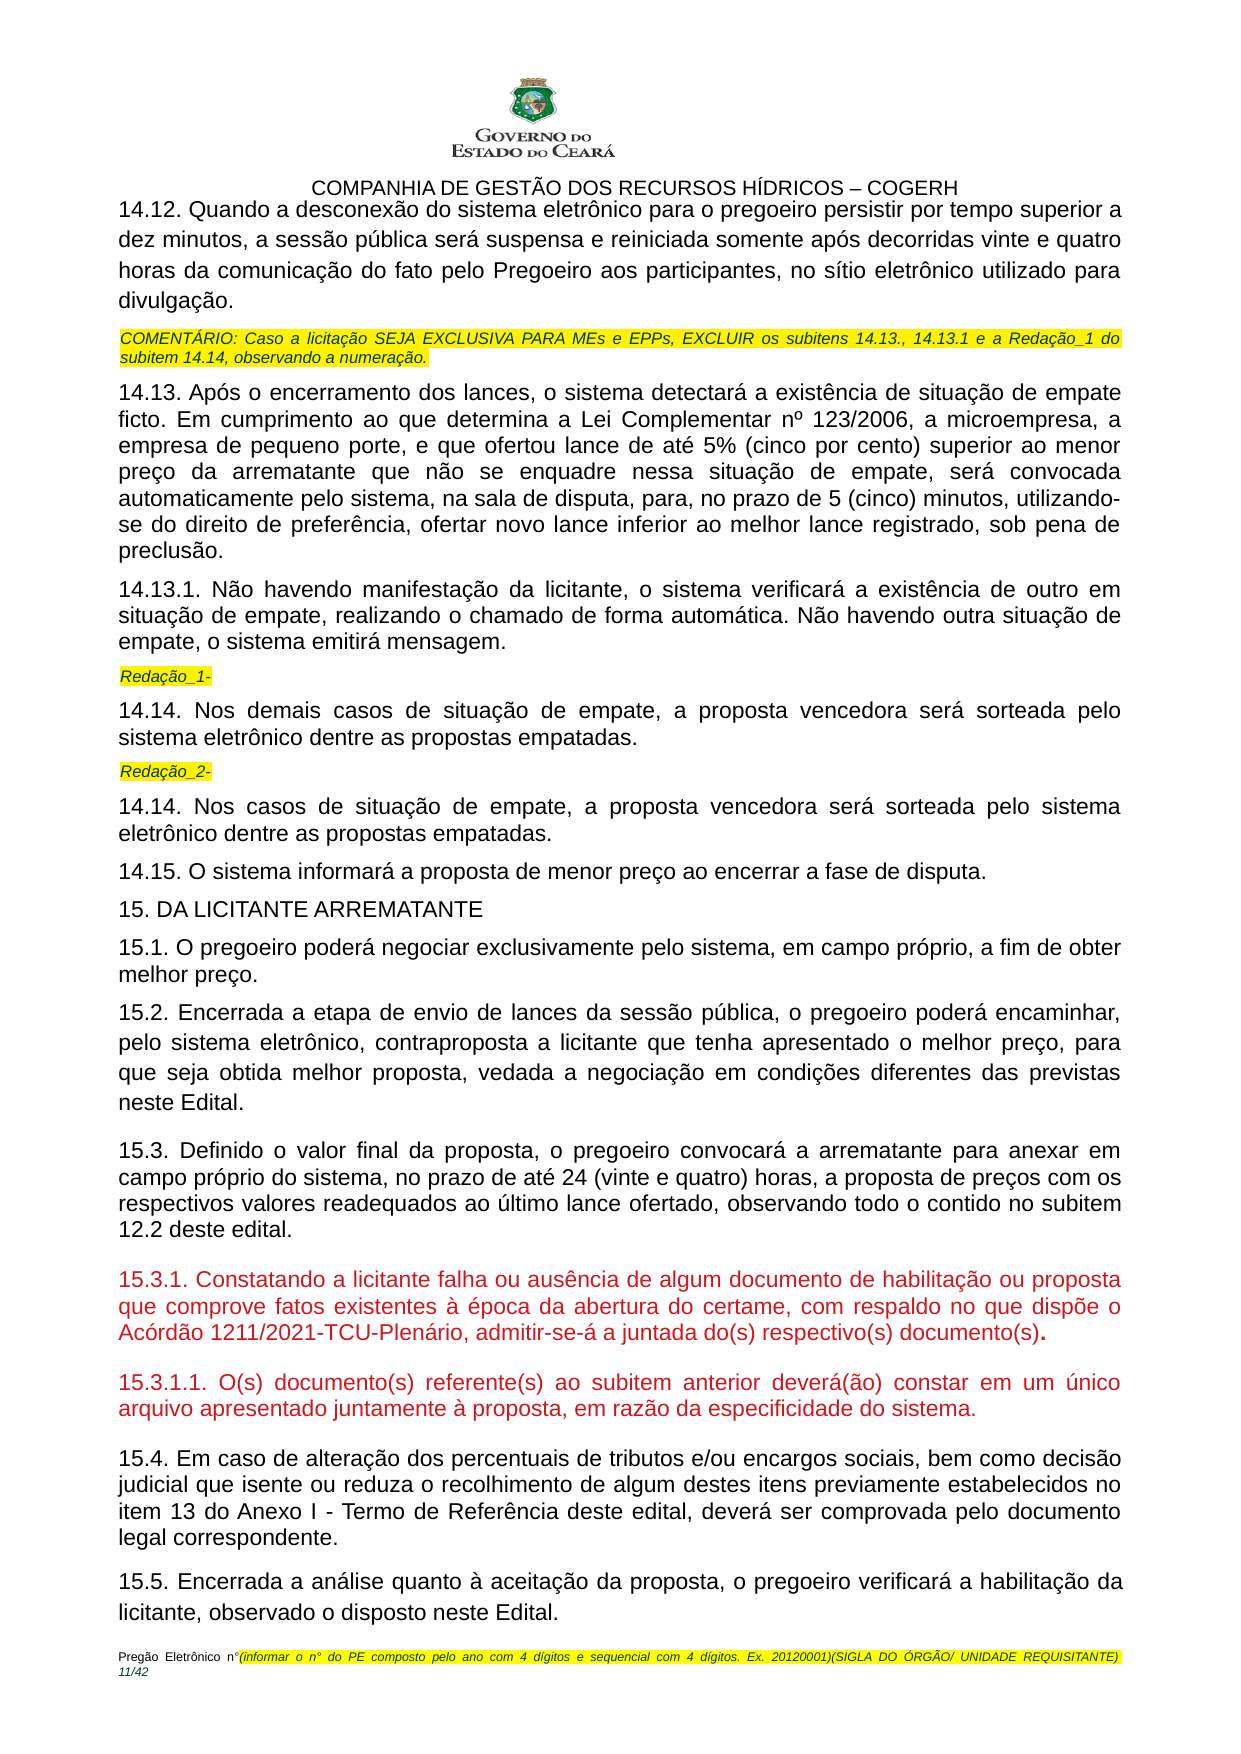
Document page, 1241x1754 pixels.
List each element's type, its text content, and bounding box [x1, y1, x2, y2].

text Redação_1- [120, 666, 1122, 686]
text 14.13.1. Não havendo manifestação da licitante, o sistema verificará a existência de outro em situação de empate, realizando o chamado de forma automática. Não havendo outra situação de empate, o sistema emitirá mensagem. [118, 576, 1122, 654]
text 15. DA LICITANTE ARREMATANTE [118, 896, 1122, 922]
text 15.4. Em caso de alteração dos percentuais de tributos e/ou encargos sociais, bem como decisão judicial que isente ou reduza o recolhimento de algum destes itens previamente estabelecidos no item 13 do Anexo I - Termo de Referência deste edital, deverá ser comprovada pelo documento legal correspondente. [118, 1445, 1122, 1551]
text COMENTÁRIO: Caso a licitação SEJA EXCLUSIVA PARA MEs e EPPs, EXCLUIR os subitens 14.13., 14.13.1 e a Redação_1 do subitem 14.14, observando a numeração. [120, 329, 1122, 367]
list 15.2. Encerrada a etapa de envio de lances da sessão pública, o pregoeiro poderá encaminhar, pelo sistema eletrônico, contraproposta a licitante que tenha apresentado o melhor preço, para que seja obtida melhor proposta, vedada a negociação em condições diferentes das previstas neste Edital. [118, 999, 1122, 1116]
list 14.12. Quando a desconexão do sistema eletrônico para o pregoeiro persistir por tempo superior a dez minutos, a sessão pública será suspensa e reiniciada somente após decorridas vinte e quatro horas da comunicação do fato pelo Pregoeiro aos participantes, no sítio eletrônico utilizado para divulgação. [118, 196, 1122, 313]
text 15.3. Definido o valor final da proposta, o pregoeiro convocará a arrematante para anexar em campo próprio do sistema, no prazo de até 24 (vinte e quatro) horas, a proposta de preços com os respectivos valores readequados ao último lance ofertado, observando todo o contido no subitem 12.2 deste edital. [118, 1137, 1122, 1243]
text 14.15. O sistema informará a proposta de menor preço ao encerrar a fase de disputa. [118, 858, 1122, 884]
text 14.14. Nos demais casos de situação de empate, a proposta vencedora será sorteada pelo sistema eletrônico dentre as propostas empatadas. [118, 697, 1122, 750]
text 14.14. Nos casos de situação de empate, a proposta vencedora será sorteada pelo sistema eletrônico dentre as propostas empatadas. [118, 793, 1122, 846]
text 15.3.1. Constatando a licitante falha ou ausência de algum documento de habilitação ou proposta que comprove fatos existentes à época da abertura do certame, com respaldo no que dispõe o Acórdão 1211/2021-TCU-Plenário, admitir-se-á a juntada do(s) respectivo(s) documento(s). [118, 1266, 1122, 1345]
text 15.1. O pregoeiro poderá negociar exclusivamente pelo sistema, em campo próprio, a fim de obter melhor preço. [118, 934, 1122, 987]
text 14.13. Após o encerramento dos lances, o sistema detectará a existência de situação de empate ficto. Em cumprimento ao que determina a Lei Complementar nº 123/2006, a microempresa, a empresa de pequeno porte, e que ofertou lance de até 5% (cinco por cento) superior ao menor preço da arrematante que não se enquadre nessa situação de empate, será convocada automaticamente pelo sistema, na sala de disputa, para, no prazo de 5 (cinco) minutos, utilizando-se do direito de preferência, ofertar novo lance inferior ao melhor lance registrado, sob pena de preclusão. [118, 379, 1122, 564]
text 15.3.1.1. O(s) documento(s) referente(s) ao subitem anterior deverá(ão) constar em um único arquivo apresentado juntamente à proposta, em razão da especificidade do sistema. [118, 1369, 1122, 1422]
text 15.5. Encerrada a análise quanto à aceitação da proposta, o pregoeiro verificará a habilitação da licitante, observado o disposto neste Edital. [118, 1568, 1124, 1625]
text Redação_2- [120, 762, 1122, 781]
